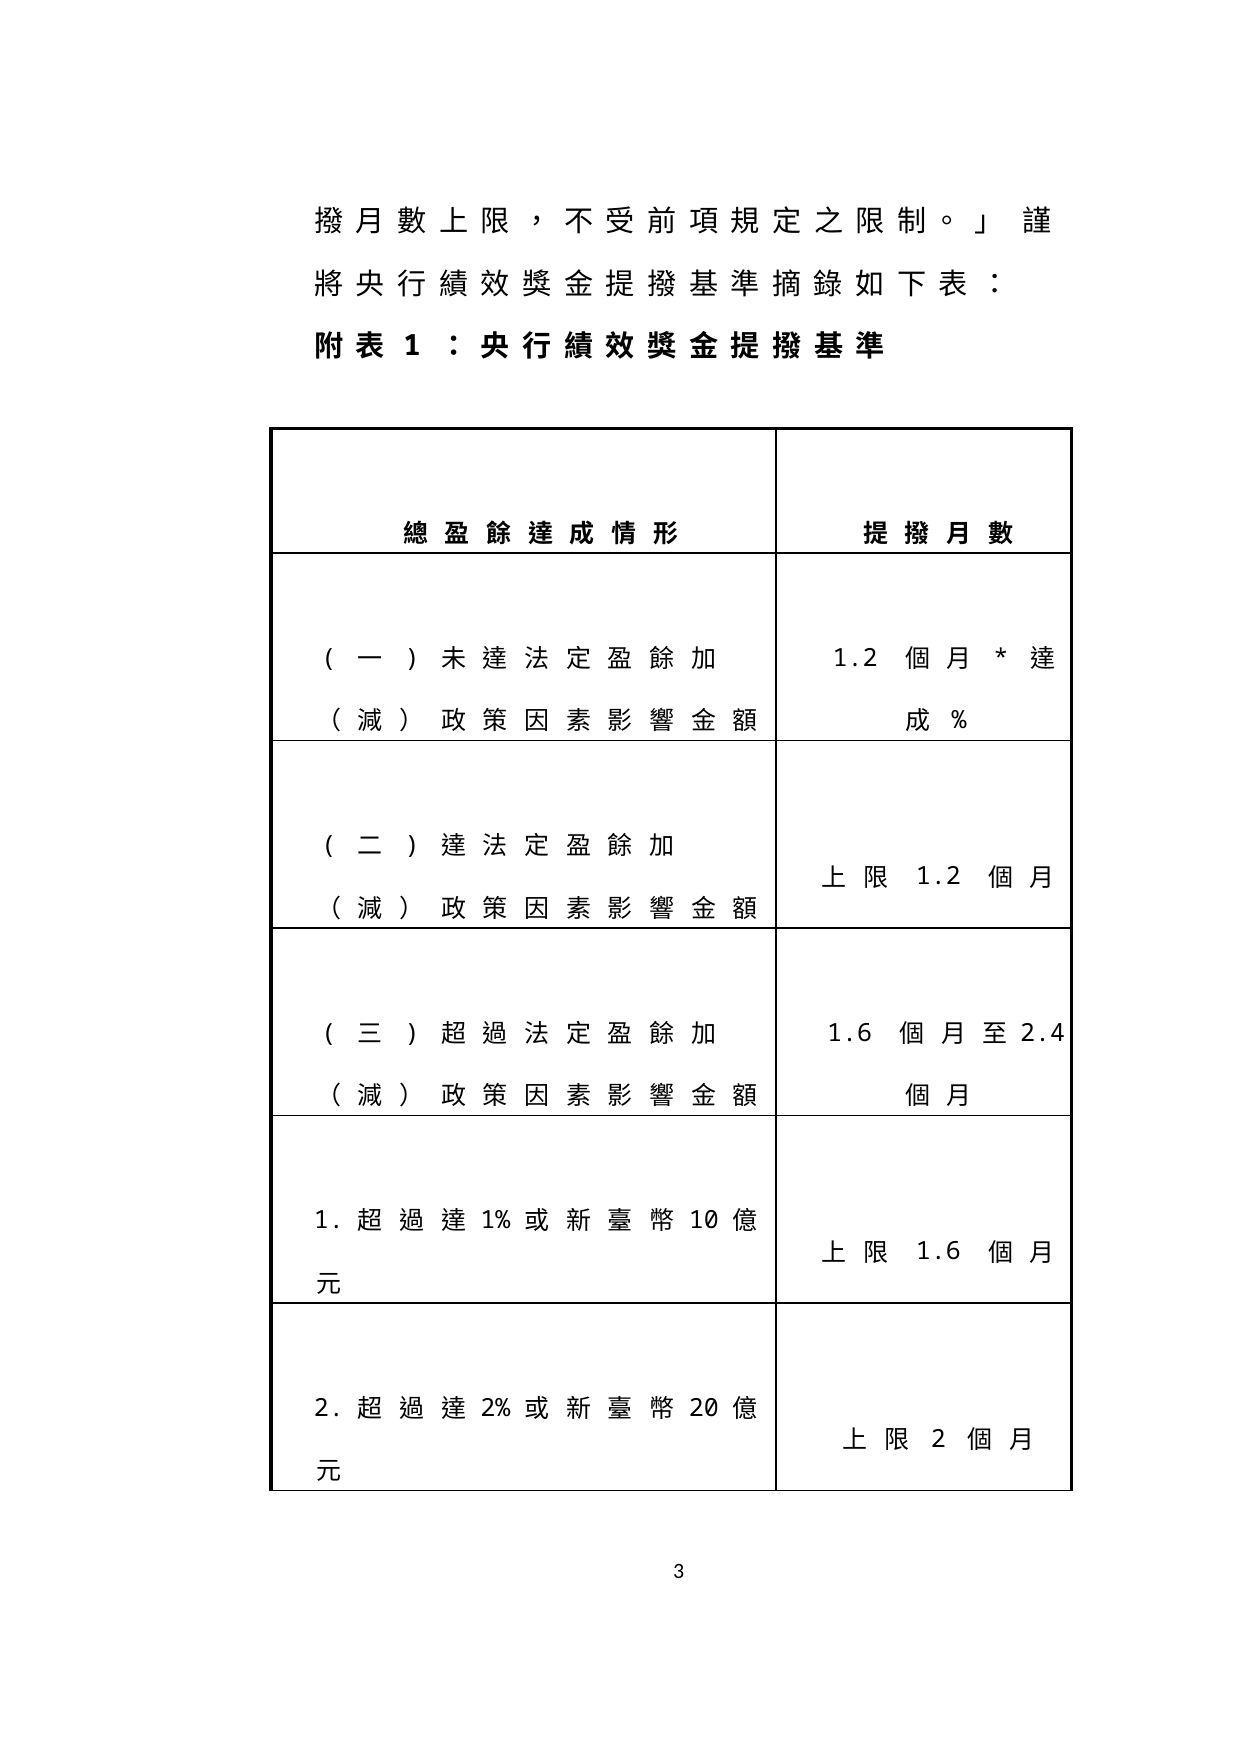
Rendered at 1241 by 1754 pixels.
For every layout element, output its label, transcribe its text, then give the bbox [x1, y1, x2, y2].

text 附表1：央行績效獎金提撥基準 [271, 302, 1131, 365]
table_cell 1.2個月*達成% [777, 554, 1070, 740]
table_cell 上限1.6個月 [777, 1116, 1070, 1302]
table_header 總盈餘達成情形 [273, 430, 775, 552]
text 撥月數上限，不受前項規定之限制。」謹將央行績效獎金提撥基準摘錄如下表： [271, 177, 1058, 302]
table_cell 1.6個月至2.4個月 [777, 929, 1070, 1115]
table_cell 1.超過達1%或新臺幣10億元 [273, 1116, 775, 1302]
table_cell (二)達法定盈餘加（減）政策因素影響金額 [273, 741, 775, 927]
table_cell 2.超過達2%或新臺幣20億元 [273, 1304, 775, 1490]
table_cell 上限2個月 [777, 1304, 1070, 1490]
table_cell (三)超過法定盈餘加（減）政策因素影響金額 [273, 929, 775, 1115]
table_header 提撥月數 [777, 430, 1070, 552]
table_cell 上限1.2個月 [777, 741, 1070, 927]
table_cell (一)未達法定盈餘加（減）政策因素影響金額 [273, 554, 775, 740]
